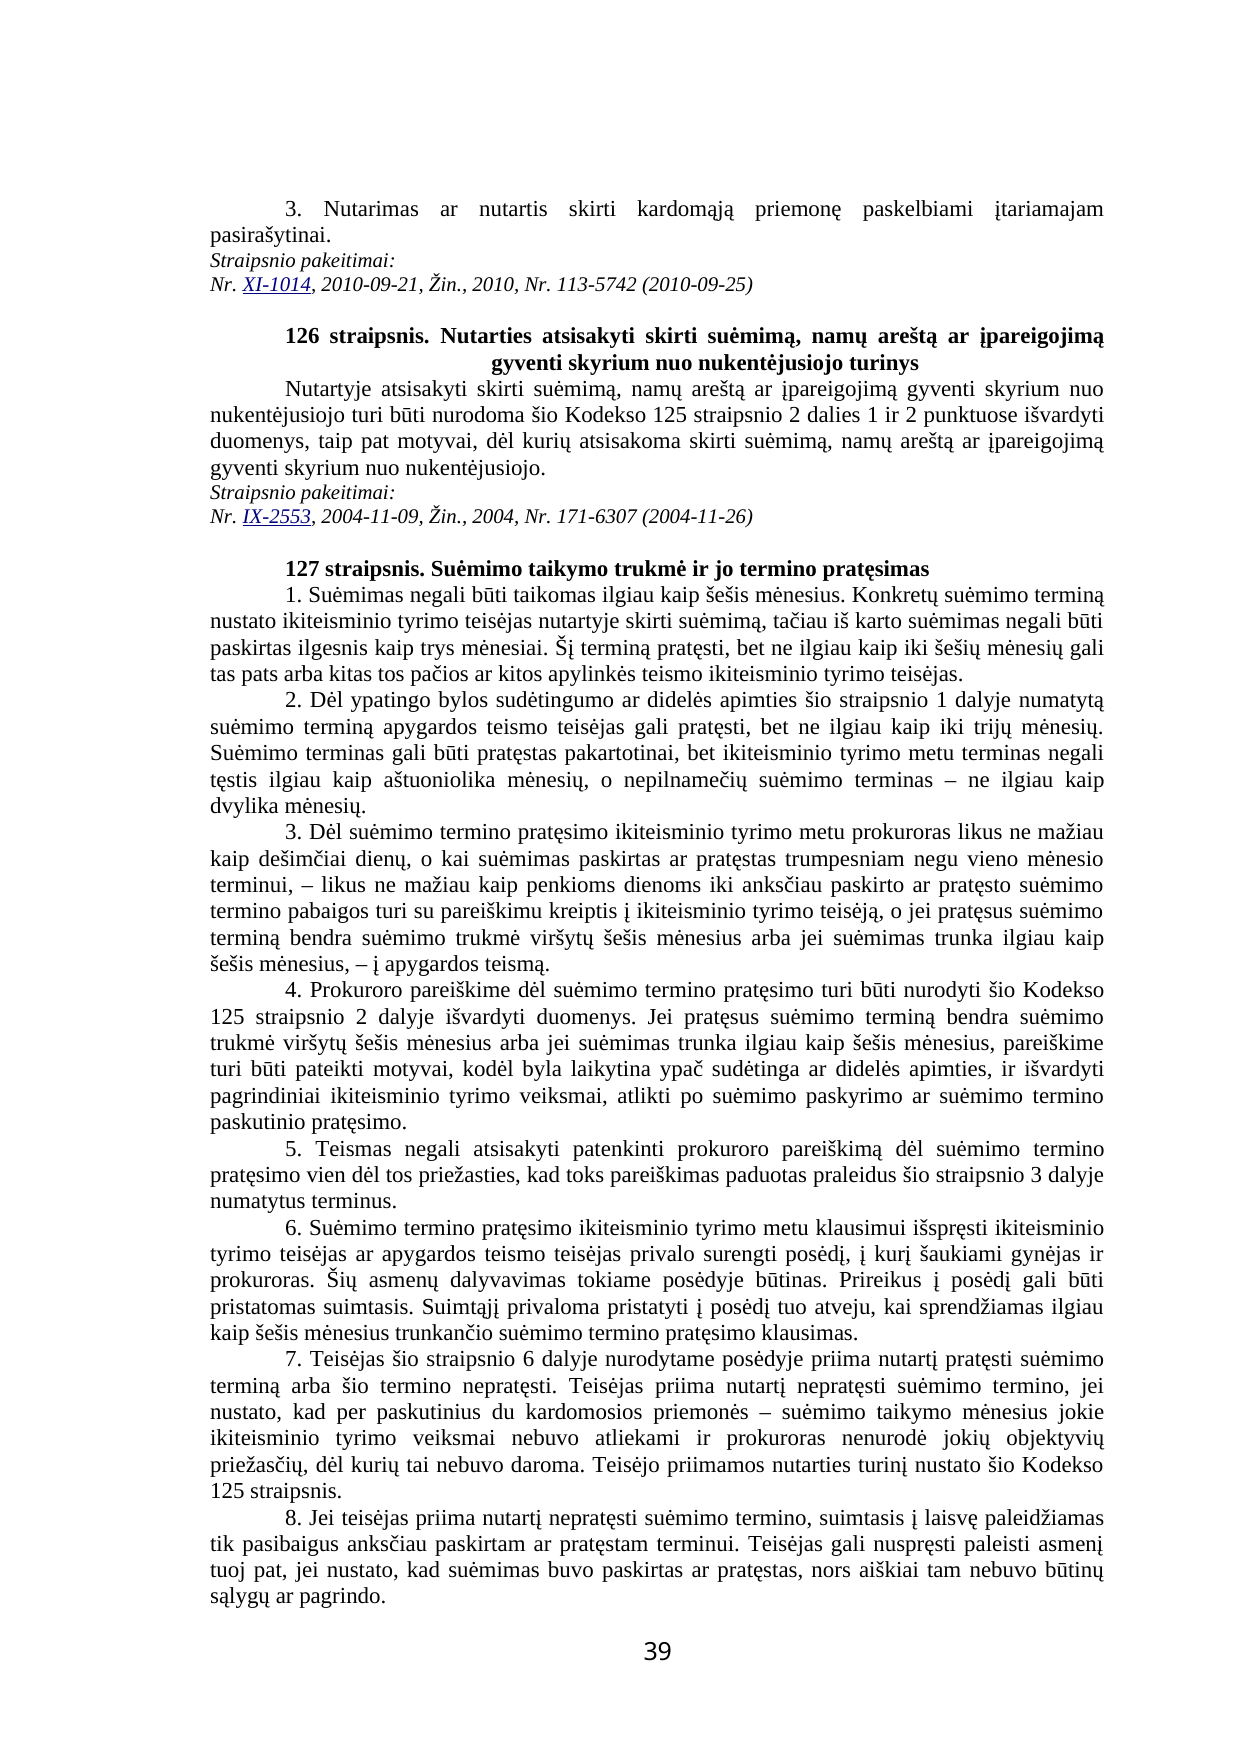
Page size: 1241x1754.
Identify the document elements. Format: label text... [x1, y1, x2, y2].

text Straipsnio pakeitimai: [210, 480, 1106, 504]
text 8. Jei teisėjas priima nutartį nepratęsti suėmimo termino, suimtasis į laisvę paleidžiamas tik pasibaigus anksčiau paskirtam ar pratęstam terminui. Teisėjas gali nuspręsti paleisti asmenį tuoj pat, jei nustato, kad suėmimas buvo paskirtas ar pratęstas, nors aiškiai tam nebuvo būtinų sąlygų ar pagrindo. [210, 1503, 1106, 1609]
text 6. Suėmimo termino pratęsimo ikiteisminio tyrimo metu klausimui išspręsti ikiteisminio tyrimo teisėjas ar apygardos teismo teisėjas privalo surengti posėdį, į kurį šaukiami gynėjas ir prokuroras. Šių asmenų dalyvavimas tokiame posėdyje būtinas. Prireikus į posėdį gali būti pristatomas suimtasis. Suimtąjį privaloma pristatyti į posėdį tuo atveju, kai sprendžiamas ilgiau kaip šešis mėnesius trunkančio suėmimo termino pratęsimo klausimas. [210, 1214, 1106, 1345]
text 127 straipsnis. Suėmimo taikymo trukmė ir jo termino pratęsimas [210, 555, 1106, 581]
text 4. Prokuroro pareiškime dėl suėmimo termino pratęsimo turi būti nurodyti šio Kodekso 125 straipsnio 2 dalyje išvardyti duomenys. Jei pratęsus suėmimo terminą bendra suėmimo trukmė viršytų šešis mėnesius arba jei suėmimas trunka ilgiau kaip šešis mėnesius, pareiškime turi būti pateikti motyvai, kodėl byla laikytina ypač sudėtinga ar didelės apimties, ir išvardyti pagrindiniai ikiteisminio tyrimo veiksmai, atlikti po suėmimo paskyrimo ar suėmimo termino paskutinio pratęsimo. [210, 976, 1106, 1134]
text 126 straipsnis. Nutarties atsisakyti skirti suėmimą, namų areštą ar įpareigojimą gyventi skyrium nuo nukentėjusiojo turinys [285, 322, 1106, 375]
text 3. Nutarimas ar nutartis skirti kardomąją priemonę paskelbiami įtariamajam pasirašytinai. [210, 195, 1106, 248]
text 3. Dėl suėmimo termino pratęsimo ikiteisminio tyrimo metu prokuroras likus ne mažiau kaip dešimčiai dienų, o kai suėmimas paskirtas ar pratęstas trumpesniam negu vieno mėnesio terminui, – likus ne mažiau kaip penkioms dienoms iki anksčiau paskirto ar pratęsto suėmimo termino pabaigos turi su pareiškimu kreiptis į ikiteisminio tyrimo teisėją, o jei pratęsus suėmimo terminą bendra suėmimo trukmė viršytų šešis mėnesius arba jei suėmimas trunka ilgiau kaip šešis mėnesius, – į apygardos teismą. [210, 818, 1106, 976]
text 5. Teismas negali atsisakyti patenkinti prokuroro pareiškimą dėl suėmimo termino pratęsimo vien dėl tos priežasties, kad toks pareiškimas paduotas praleidus šio straipsnio 3 dalyje numatytus terminus. [210, 1134, 1106, 1214]
text Nutartyje atsisakyti skirti suėmimą, namų areštą ar įpareigojimą gyventi skyrium nuo nukentėjusiojo turi būti nurodoma šio Kodekso 125 straipsnio 2 dalies 1 ir 2 punktuose išvardyti duomenys, taip pat motyvai, dėl kurių atsisakoma skirti suėmimą, namų areštą ar įpareigojimą gyventi skyrium nuo nukentėjusiojo. [210, 375, 1106, 480]
text 2. Dėl ypatingo bylos sudėtingumo ar didelės apimties šio straipsnio 1 dalyje numatytą suėmimo terminą apygardos teismo teisėjas gali pratęsti, bet ne ilgiau kaip iki trijų mėnesių. Suėmimo terminas gali būti pratęstas pakartotinai, bet ikiteisminio tyrimo metu terminas negali tęstis ilgiau kaip aštuoniolika mėnesių, o nepilnamečių suėmimo terminas – ne ilgiau kaip dvylika mėnesių. [210, 687, 1106, 818]
text Nr. IX-2553, 2004-11-09, Žin., 2004, Nr. 171-6307 (2004-11-26) [210, 504, 1106, 528]
text 7. Teisėjas šio straipsnio 6 dalyje nurodytame posėdyje priima nutartį pratęsti suėmimo terminą arba šio termino nepratęsti. Teisėjas priima nutartį nepratęsti suėmimo termino, jei nustato, kad per paskutinius du kardomosios priemonės – suėmimo taikymo mėnesius jokie ikiteisminio tyrimo veiksmai nebuvo atliekami ir prokuroras nenurodė jokių objektyvių priežasčių, dėl kurių tai nebuvo daroma. Teisėjo priimamos nutarties turinį nustato šio Kodekso 125 straipsnis. [210, 1345, 1106, 1503]
text Straipsnio pakeitimai: [210, 248, 1106, 272]
text Nr. XI-1014, 2010-09-21, Žin., 2010, Nr. 113-5742 (2010-09-25) [210, 272, 1106, 296]
text 1. Suėmimas negali būti taikomas ilgiau kaip šešis mėnesius. Konkretų suėmimo terminą nustato ikiteisminio tyrimo teisėjas nutartyje skirti suėmimą, tačiau iš karto suėmimas negali būti paskirtas ilgesnis kaip trys mėnesiai. Šį terminą pratęsti, bet ne ilgiau kaip iki šešių mėnesių gali tas pats arba kitas tos pačios ar kitos apylinkės teismo ikiteisminio tyrimo teisėjas. [210, 581, 1106, 687]
